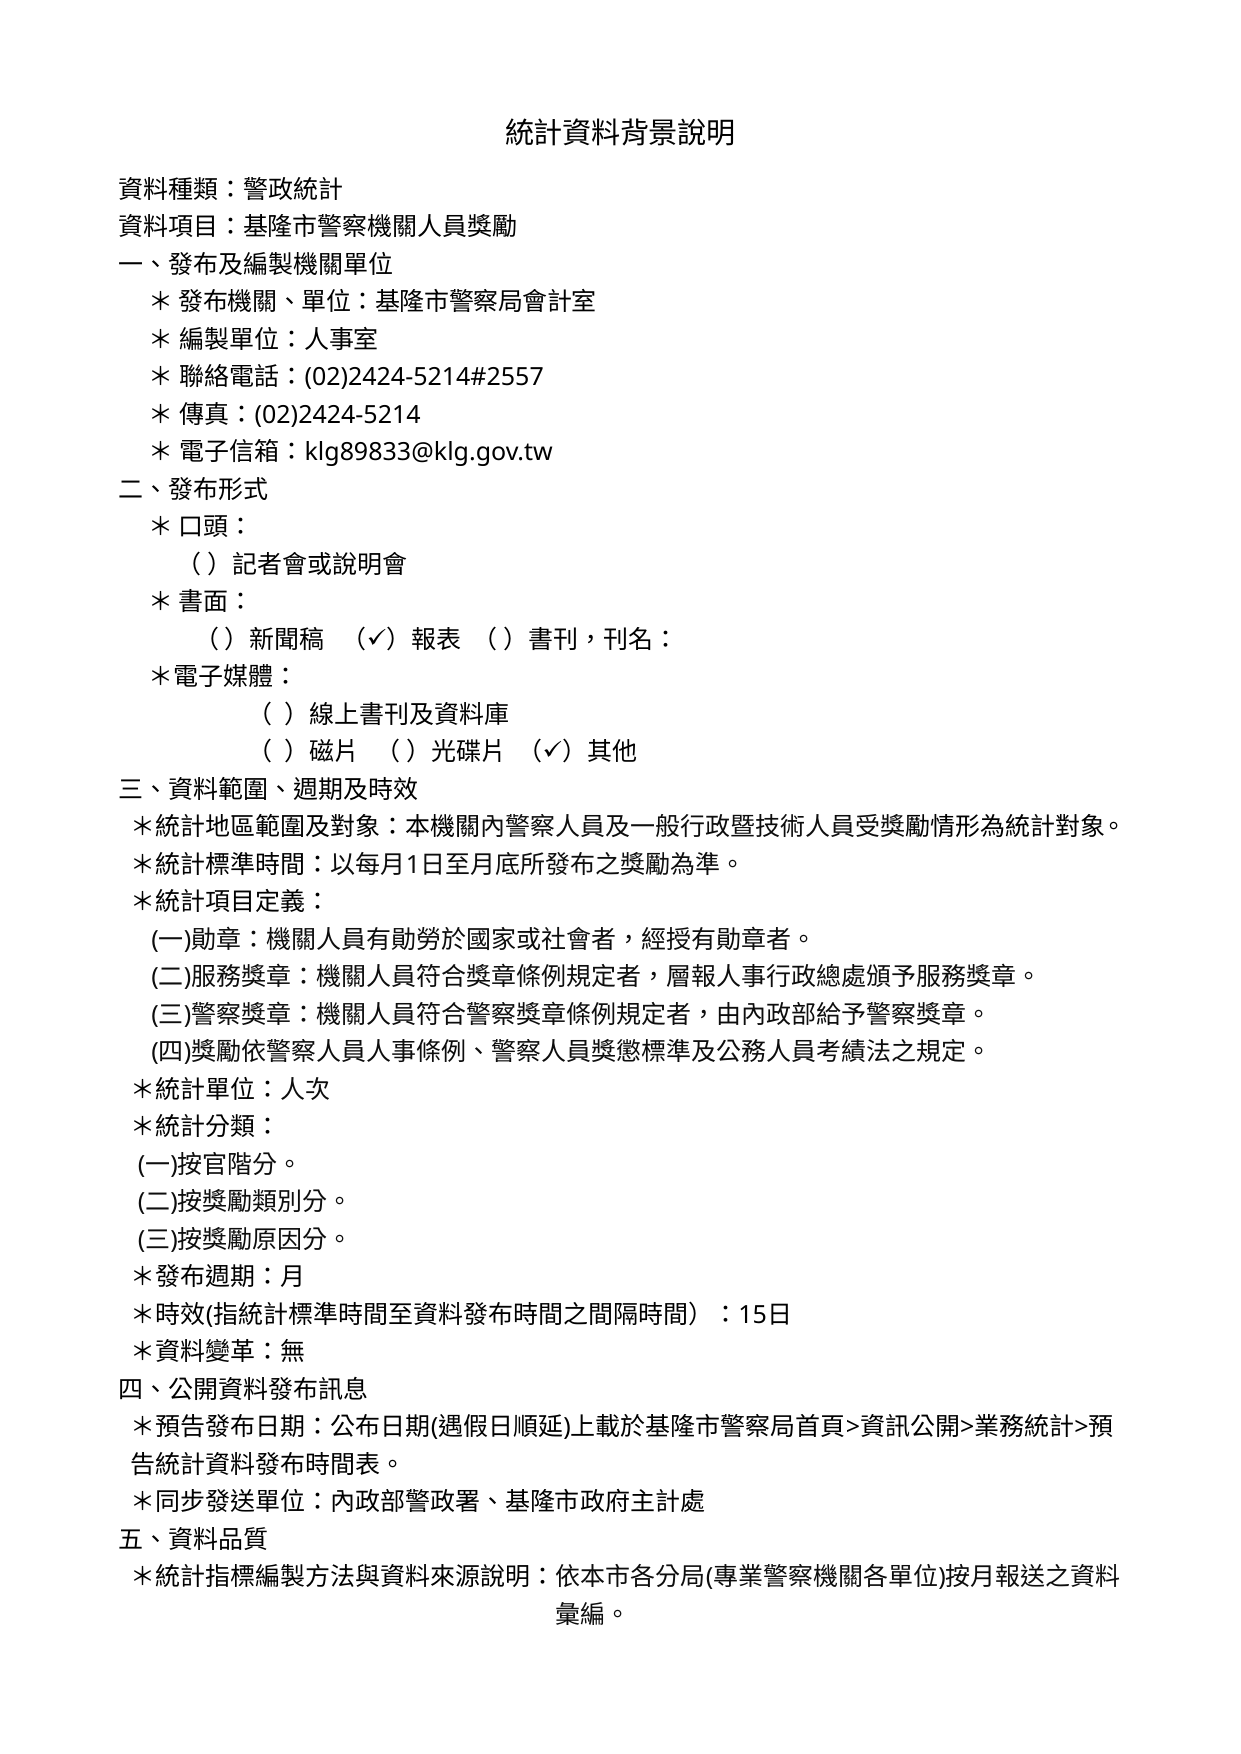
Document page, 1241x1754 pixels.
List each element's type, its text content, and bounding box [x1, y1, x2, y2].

text （ ）磁片 （ ）光碟片 （）其他 [248, 731, 1156, 768]
text 資料項目：基隆市警察機關人員獎勵 [118, 206, 1122, 243]
text 一、發布及編製機關單位 [118, 243, 1122, 281]
text ＊統計指標編製方法與資料來源說明：依本市各分局(專業警察機關各單位)按月報送之資料彙編。 [131, 1556, 1122, 1631]
text ＊預告發布日期：公布日期(遇假日順延)上載於基隆市警察局首頁>資訊公開>業務統計>預告統計資料發布時間表。 [131, 1406, 1122, 1481]
text (三)警察獎章：機關人員符合警察獎章條例規定者，由內政部給予警察獎章。 [151, 993, 1122, 1031]
text ＊統計單位：人次 [131, 1068, 1122, 1106]
text ＊發布週期：月 [131, 1256, 1122, 1293]
text (一)按官階分。 [118, 1143, 1122, 1181]
text 五、資料品質 [118, 1518, 1122, 1556]
text 二、發布形式 [118, 468, 1122, 506]
text (二)按獎勵類別分。 [118, 1181, 1122, 1218]
text ＊ 傳真：(02)2424-5214 [149, 393, 1122, 431]
text (二)服務獎章：機關人員符合獎章條例規定者，層報人事行政總處頒予服務獎章。 [118, 956, 1122, 993]
text ＊同步發送單位：內政部警政署、基隆市政府主計處 [131, 1481, 1122, 1518]
text (三)按獎勵原因分。 [118, 1218, 1122, 1256]
text 三、資料範圍、週期及時效 [118, 768, 1122, 806]
text ＊統計分類： [131, 1106, 1122, 1143]
text ＊電子媒體： [149, 656, 1122, 693]
text ＊時效(指統計標準時間至資料發布時間之間隔時間）：15日 [131, 1293, 1122, 1331]
text ＊ 聯絡電話：(02)2424-5214#2557 [149, 356, 1122, 393]
text （ ）線上書刊及資料庫 [248, 693, 1156, 731]
text 統計資料背景說明 [118, 93, 1122, 168]
text (四)獎勵依警察人員人事條例、警察人員獎懲標準及公務人員考績法之規定。 [118, 1031, 1122, 1068]
text （ ）記者會或說明會 [118, 543, 1122, 581]
list 書面： [149, 581, 1122, 618]
list 口頭： [149, 506, 1122, 543]
text (一)勛章：機關人員有勛勞於國家或社會者，經授有勛章者。 [118, 918, 1122, 956]
text 四、公開資料發布訊息 [118, 1368, 1122, 1406]
text （ ）新聞稿 （）報表 （ ）書刊，刊名： [149, 618, 1122, 656]
text ＊統計地區範圍及對象：本機關內警察人員及一般行政暨技術人員受獎勵情形為統計對象。 [131, 806, 1122, 843]
text ＊資料變革：無 [131, 1331, 1122, 1368]
text ＊ 電子信箱：klg89833@klg.gov.tw [149, 431, 1122, 468]
text ＊ 編製單位：人事室 [149, 318, 1122, 356]
text ＊ 發布機關、單位：基隆市警察局會計室 [149, 281, 1122, 318]
text 資料種類：警政統計 [118, 168, 1122, 206]
text ＊統計項目定義： [131, 881, 1122, 918]
text ＊統計標準時間：以每月1日至月底所發布之獎勵為準。 [131, 843, 1122, 881]
